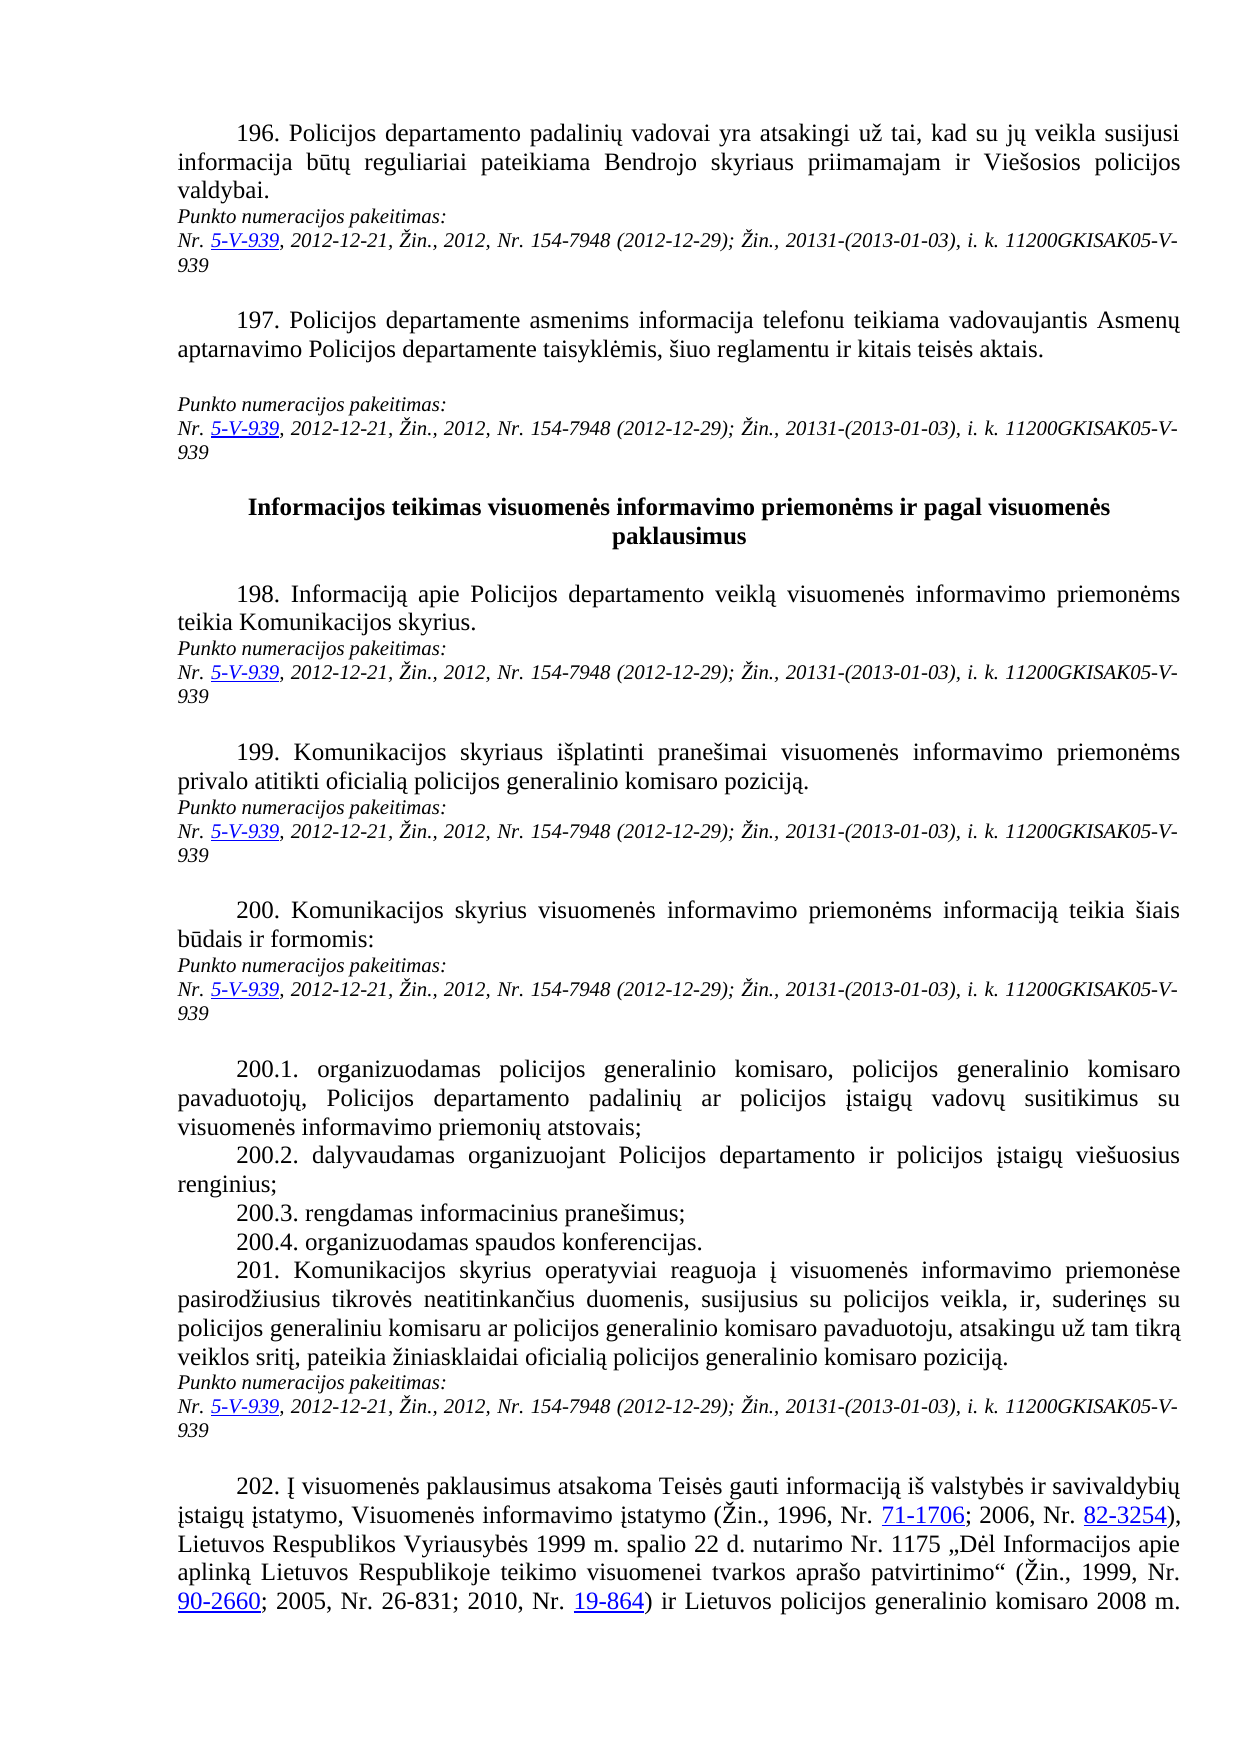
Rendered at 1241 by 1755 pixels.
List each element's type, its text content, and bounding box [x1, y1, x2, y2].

text Informacijos teikimas visuomenės informavimo priemonėms ir pagal visuomenės paklausimus [177, 492, 1181, 550]
text Punkto numeracijos pakeitimas: [177, 953, 1181, 977]
text 200.3. rengdamas informacinius pranešimus; [177, 1198, 1181, 1227]
text 200.1. organizuodamas policijos generalinio komisaro, policijos generalinio komisaro pavaduotojų, Policijos departamento padalinių ar policijos įstaigų vadovų susitikimus su visuomenės informavimo priemonių atstovais; [177, 1054, 1181, 1140]
text 198. Informaciją apie Policijos departamento veiklą visuomenės informavimo priemonėms teikia Komunikacijos skyrius. [177, 579, 1181, 636]
text 199. Komunikacijos skyriaus išplatinti pranešimai visuomenės informavimo priemonėms privalo atitikti oficialią policijos generalinio komisaro poziciją. [177, 737, 1181, 795]
text 197. Policijos departamente asmenims informacija telefonu teikiama vadovaujantis Asmenų aptarnavimo Policijos departamente taisyklėmis, šiuo reglamentu ir kitais teisės aktais. [177, 305, 1181, 363]
text 201. Komunikacijos skyrius operatyviai reaguoja į visuomenės informavimo priemonėse pasirodžiusius tikrovės neatitinkančius duomenis, susijusius su policijos veikla, ir, suderinęs su policijos generaliniu komisaru ar policijos generalinio komisaro pavaduotoju, atsakingu už tam tikrą veiklos sritį, pateikia žiniasklaidai oficialią policijos generalinio komisaro poziciją. [177, 1255, 1181, 1370]
text 200.2. dalyvaudamas organizuojant Policijos departamento ir policijos įstaigų viešuosius renginius; [177, 1140, 1181, 1198]
text Nr. 5-V-939, 2012-12-21, Žin., 2012, Nr. 154-7948 (2012-12-29); Žin., 20131-(2013-01-03), i. k. 11200GKISAK05-V-939 [177, 416, 1181, 464]
text Punkto numeracijos pakeitimas: [177, 204, 1181, 228]
text 202. Į visuomenės paklausimus atsakoma Teisės gauti informaciją iš valstybės ir savivaldybių įstaigų įstatymo, Visuomenės informavimo įstatymo (Žin., 1996, Nr. 71-1706; 2006, Nr. 82-3254), Lietuvos Respublikos Vyriausybės 1999 m. spalio 22 d. nutarimo Nr. 1175 „Dėl Informacijos apie aplinką Lietuvos Respublikoje teikimo visuomenei tvarkos aprašo patvirtinimo“ (Žin., 1999, Nr. 90-2660; 2005, Nr. 26-831; 2010, Nr. 19-864) ir Lietuvos policijos generalinio komisaro 2008 m. [177, 1471, 1181, 1615]
text Nr. 5-V-939, 2012-12-21, Žin., 2012, Nr. 154-7948 (2012-12-29); Žin., 20131-(2013-01-03), i. k. 11200GKISAK05-V-939 [177, 228, 1181, 277]
text 196. Policijos departamento padalinių vadovai yra atsakingi už tai, kad su jų veikla susijusi informacija būtų reguliariai pateikiama Bendrojo skyriaus priimamajam ir Viešosios policijos valdybai. [177, 118, 1181, 204]
text Nr. 5-V-939, 2012-12-21, Žin., 2012, Nr. 154-7948 (2012-12-29); Žin., 20131-(2013-01-03), i. k. 11200GKISAK05-V-939 [177, 819, 1181, 867]
text Nr. 5-V-939, 2012-12-21, Žin., 2012, Nr. 154-7948 (2012-12-29); Žin., 20131-(2013-01-03), i. k. 11200GKISAK05-V-939 [177, 660, 1181, 708]
text Nr. 5-V-939, 2012-12-21, Žin., 2012, Nr. 154-7948 (2012-12-29); Žin., 20131-(2013-01-03), i. k. 11200GKISAK05-V-939 [177, 1394, 1181, 1442]
text Punkto numeracijos pakeitimas: [177, 392, 1181, 416]
text Punkto numeracijos pakeitimas: [177, 1370, 1181, 1394]
text Punkto numeracijos pakeitimas: [177, 636, 1181, 660]
text 200. Komunikacijos skyrius visuomenės informavimo priemonėms informaciją teikia šiais būdais ir formomis: [177, 896, 1181, 953]
text Nr. 5-V-939, 2012-12-21, Žin., 2012, Nr. 154-7948 (2012-12-29); Žin., 20131-(2013-01-03), i. k. 11200GKISAK05-V-939 [177, 977, 1181, 1025]
text 200.4. organizuodamas spaudos konferencijas. [177, 1227, 1181, 1255]
text Punkto numeracijos pakeitimas: [177, 795, 1181, 819]
